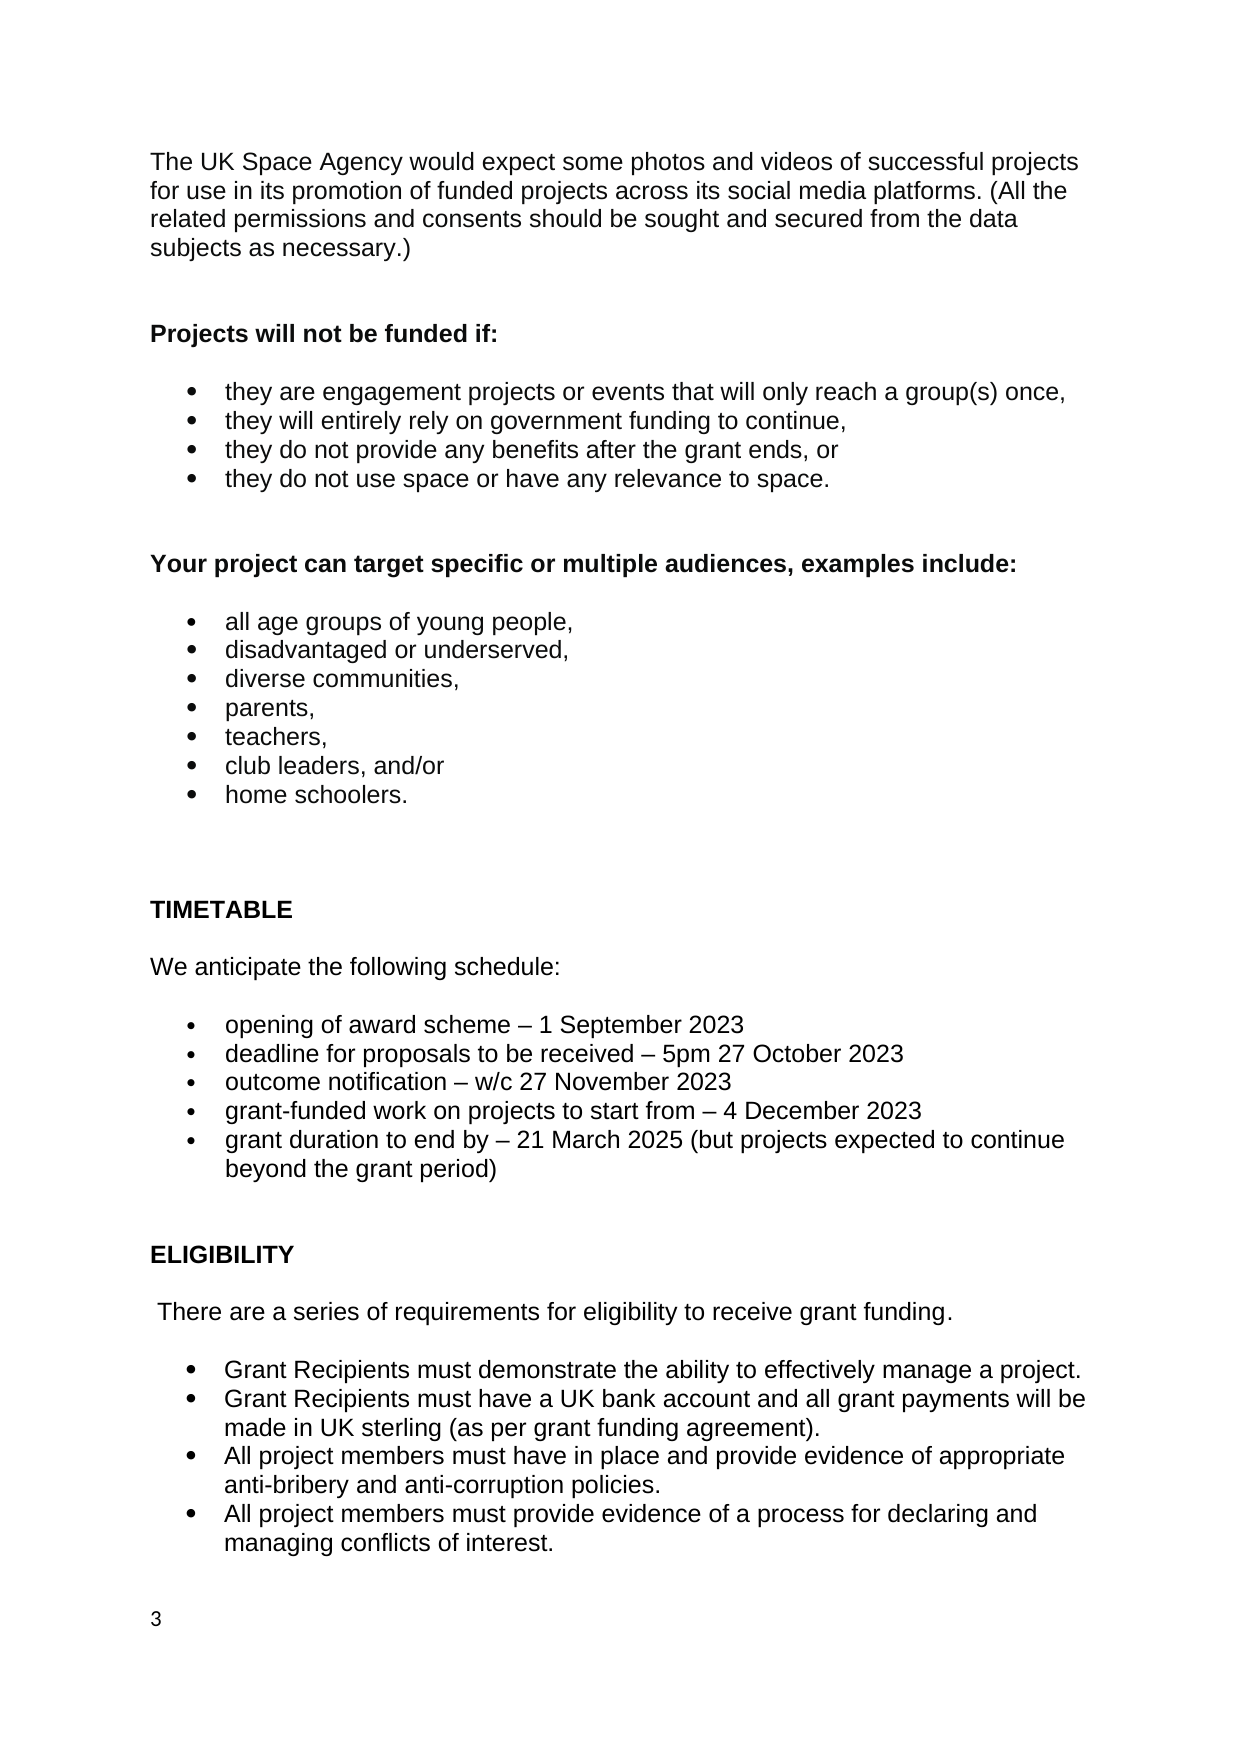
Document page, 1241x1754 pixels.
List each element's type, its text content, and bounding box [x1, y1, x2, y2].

text The UK Space Agency would expect some photos and videos of successful projects for use in its promotion of funded projects across its social media platforms. (All the related permissions and consents should be sought and secured from the data subjects as necessary.) [150, 147, 1090, 262]
text TIMETABLE [150, 895, 1090, 923]
list they do not use space or have any relevance to space. [187, 463, 1090, 492]
list club leaders, and/or [187, 751, 1090, 780]
list disadvantaged or underserved, [187, 635, 1090, 664]
list they are engagement projects or events that will only reach a group(s) once, [187, 377, 1090, 406]
list All project members must provide evidence of a process for declaring and managing conflicts of interest. [187, 1499, 1090, 1556]
list parents, [187, 693, 1090, 722]
list all age groups of young people, [187, 607, 1090, 635]
text There are a series of requirements for eligibility to receive grant funding. [150, 1297, 1090, 1326]
list All project members must have in place and provide evidence of appropriate anti-bribery and anti-corruption policies. [187, 1441, 1090, 1499]
list grant-funded work on projects to start from – 4 December 2023 [187, 1096, 1090, 1125]
list Grant Recipients must have a UK bank account and all grant payments will be made in UK sterling (as per grant funding agreement). [187, 1384, 1090, 1441]
list opening of award scheme – 1 September 2023 [187, 1010, 1090, 1038]
list they do not provide any benefits after the grant ends, or [187, 435, 1090, 463]
list teachers, [187, 722, 1090, 751]
list home schoolers. [187, 780, 1090, 808]
list outcome notification – w/c 27 November 2023 [187, 1067, 1090, 1096]
list Grant Recipients must demonstrate the ability to effectively manage a project. [187, 1355, 1090, 1384]
text Your project can target specific or multiple audiences, examples include: [150, 549, 1090, 578]
text Projects will not be funded if: [150, 319, 1090, 348]
list deadline for proposals to be received – 5pm 27 October 2023 [187, 1038, 1090, 1067]
list diverse communities, [187, 664, 1090, 693]
list grant duration to end by – 21 March 2025 (but projects expected to continue beyond the grant period) [187, 1125, 1090, 1182]
list they will entirely rely on government funding to continue, [187, 406, 1090, 435]
text ELIGIBILITY [150, 1240, 1090, 1268]
text We anticipate the following schedule: [150, 952, 1090, 981]
